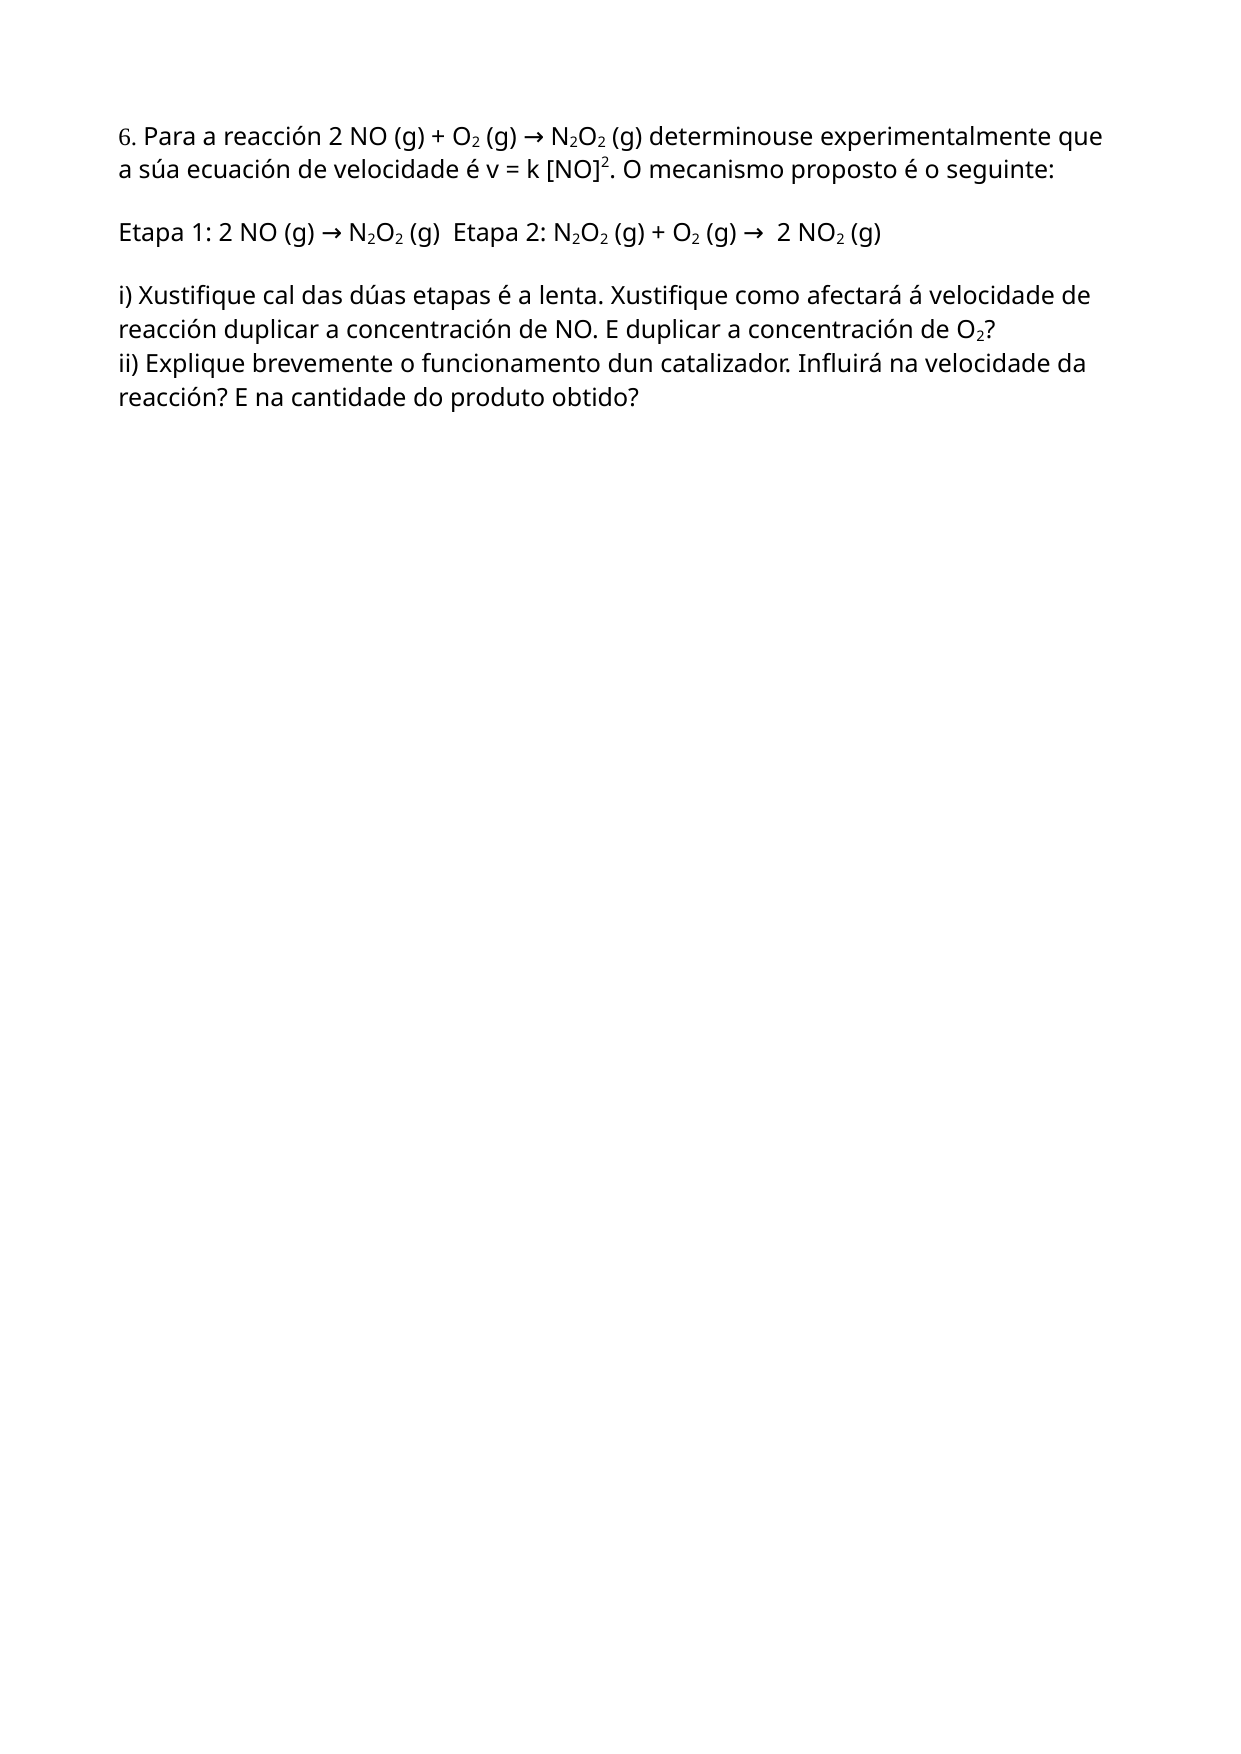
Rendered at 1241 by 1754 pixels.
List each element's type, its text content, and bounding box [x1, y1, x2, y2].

text 6. Para a reacción 2 NO (g) + O2 (g) → N2O2 (g) determinouse experimentalmente que a súa ecuación de velocidade é v = k [NO]2. O mecanismo proposto é o seguinte: [118, 118, 1122, 186]
text Etapa 1: 2 NO (g) → N2O2 (g) Etapa 2: N2O2 (g) + O2 (g) → 2 NO2 (g) [118, 215, 1122, 278]
text i) Xustifique cal das dúas etapas é a lenta. Xustifique como afectará á velocidade de reacción duplicar a concentración de NO. E duplicar a concentración de O2? ii) Explique brevemente o funcionamento dun catalizador. Influirá na velocidade da reacción? E na cantidade do produto obtido? [118, 278, 1122, 414]
